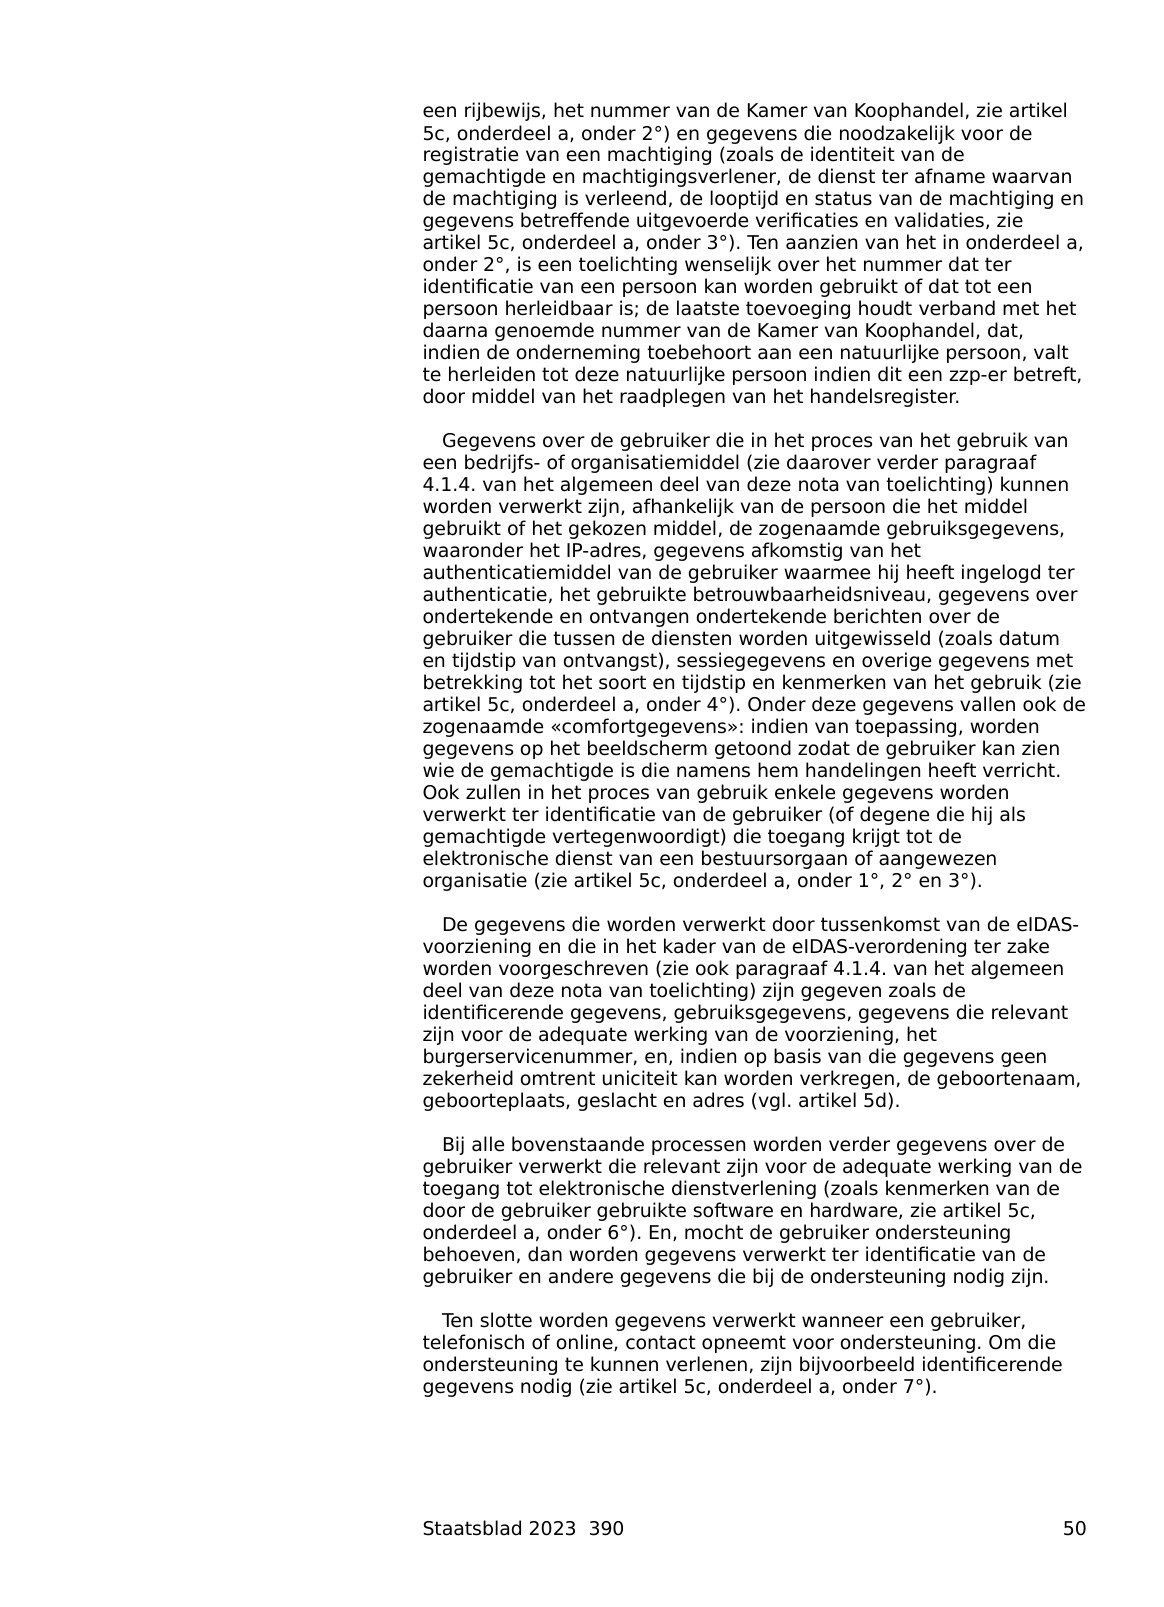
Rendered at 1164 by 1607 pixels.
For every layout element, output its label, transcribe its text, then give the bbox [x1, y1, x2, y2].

text een rijbewijs, het nummer van de Kamer van Koophandel, zie artikel 5c, onderdeel a, onder 2°) en gegevens die noodzakelijk voor de registratie van een machtiging (zoals de identiteit van de gemachtigde en machtigingsverlener, de dienst ter afname waarvan de machtiging is verleend, de looptijd en status van de machtiging en gegevens betreffende uitgevoerde verificaties en validaties, zie artikel 5c, onderdeel a, onder 3°). Ten aanzien van het in onderdeel a, onder 2°, is een toelichting wenselijk over het nummer dat ter identificatie van een persoon kan worden gebruikt of dat tot een persoon herleidbaar is; de laatste toevoeging houdt verband met het daarna genoemde nummer van de Kamer van Koophandel, dat, indien de onderneming toebehoort aan een natuurlijke persoon, valt te herleiden tot deze natuurlijke persoon indien dit een zzp-er betreft, door middel van het raadplegen van het handelsregister. [422, 100, 1087, 408]
text Bij alle bovenstaande processen worden verder gegevens over de gebruiker verwerkt die relevant zijn voor de adequate werking van de toegang tot elektronische dienstverlening (zoals kenmerken van de door de gebruiker gebruikte software en hardware, zie artikel 5c, onderdeel a, onder 6°). En, mocht de gebruiker ondersteuning behoeven, dan worden gegevens verwerkt ter identificatie van de gebruiker en andere gegevens die bij de ondersteuning nodig zijn. [422, 1134, 1087, 1288]
text Gegevens over de gebruiker die in het proces van het gebruik van een bedrijfs- of organisatiemiddel (zie daarover verder paragraaf 4.1.4. van het algemeen deel van deze nota van toelichting) kunnen worden verwerkt zijn, afhankelijk van de persoon die het middel gebruikt of het gekozen middel, de zogenaamde gebruiksgegevens, waaronder het IP-adres, gegevens afkomstig van het authenticatiemiddel van de gebruiker waarmee hij heeft ingelogd ter authenticatie, het gebruikte betrouwbaarheidsniveau, gegevens over ondertekende en ontvangen ondertekende berichten over de gebruiker die tussen de diensten worden uitgewisseld (zoals datum en tijdstip van ontvangst), sessiegegevens en overige gegevens met betrekking tot het soort en tijdstip en kenmerken van het gebruik (zie artikel 5c, onderdeel a, onder 4°). Onder deze gegevens vallen ook de zogenaamde «comfortgegevens»: indien van toepassing, worden gegevens op het beeldscherm getoond zodat de gebruiker kan zien wie de gemachtigde is die namens hem handelingen heeft verricht. Ook zullen in het proces van gebruik enkele gegevens worden verwerkt ter identificatie van de gebruiker (of degene die hij als gemachtigde vertegenwoordigt) die toegang krijgt tot de elektronische dienst van een bestuursorgaan of aangewezen organisatie (zie artikel 5c, onderdeel a, onder 1°, 2° en 3°). [422, 430, 1087, 892]
text De gegevens die worden verwerkt door tussenkomst van de eIDAS-voorziening en die in het kader van de eIDAS-verordening ter zake worden voorgeschreven (zie ook paragraaf 4.1.4. van het algemeen deel van deze nota van toelichting) zijn gegeven zoals de identificerende gegevens, gebruiksgegevens, gegevens die relevant zijn voor de adequate werking van de voorziening, het burgerservicenummer, en, indien op basis van die gegevens geen zekerheid omtrent uniciteit kan worden verkregen, de geboortenaam, geboorteplaats, geslacht en adres (vgl. artikel 5d). [422, 914, 1087, 1112]
text Ten slotte worden gegevens verwerkt wanneer een gebruiker, telefonisch of online, contact opneemt voor ondersteuning. Om die ondersteuning te kunnen verlenen, zijn bijvoorbeeld identificerende gegevens nodig (zie artikel 5c, onderdeel a, onder 7°). [422, 1310, 1087, 1398]
